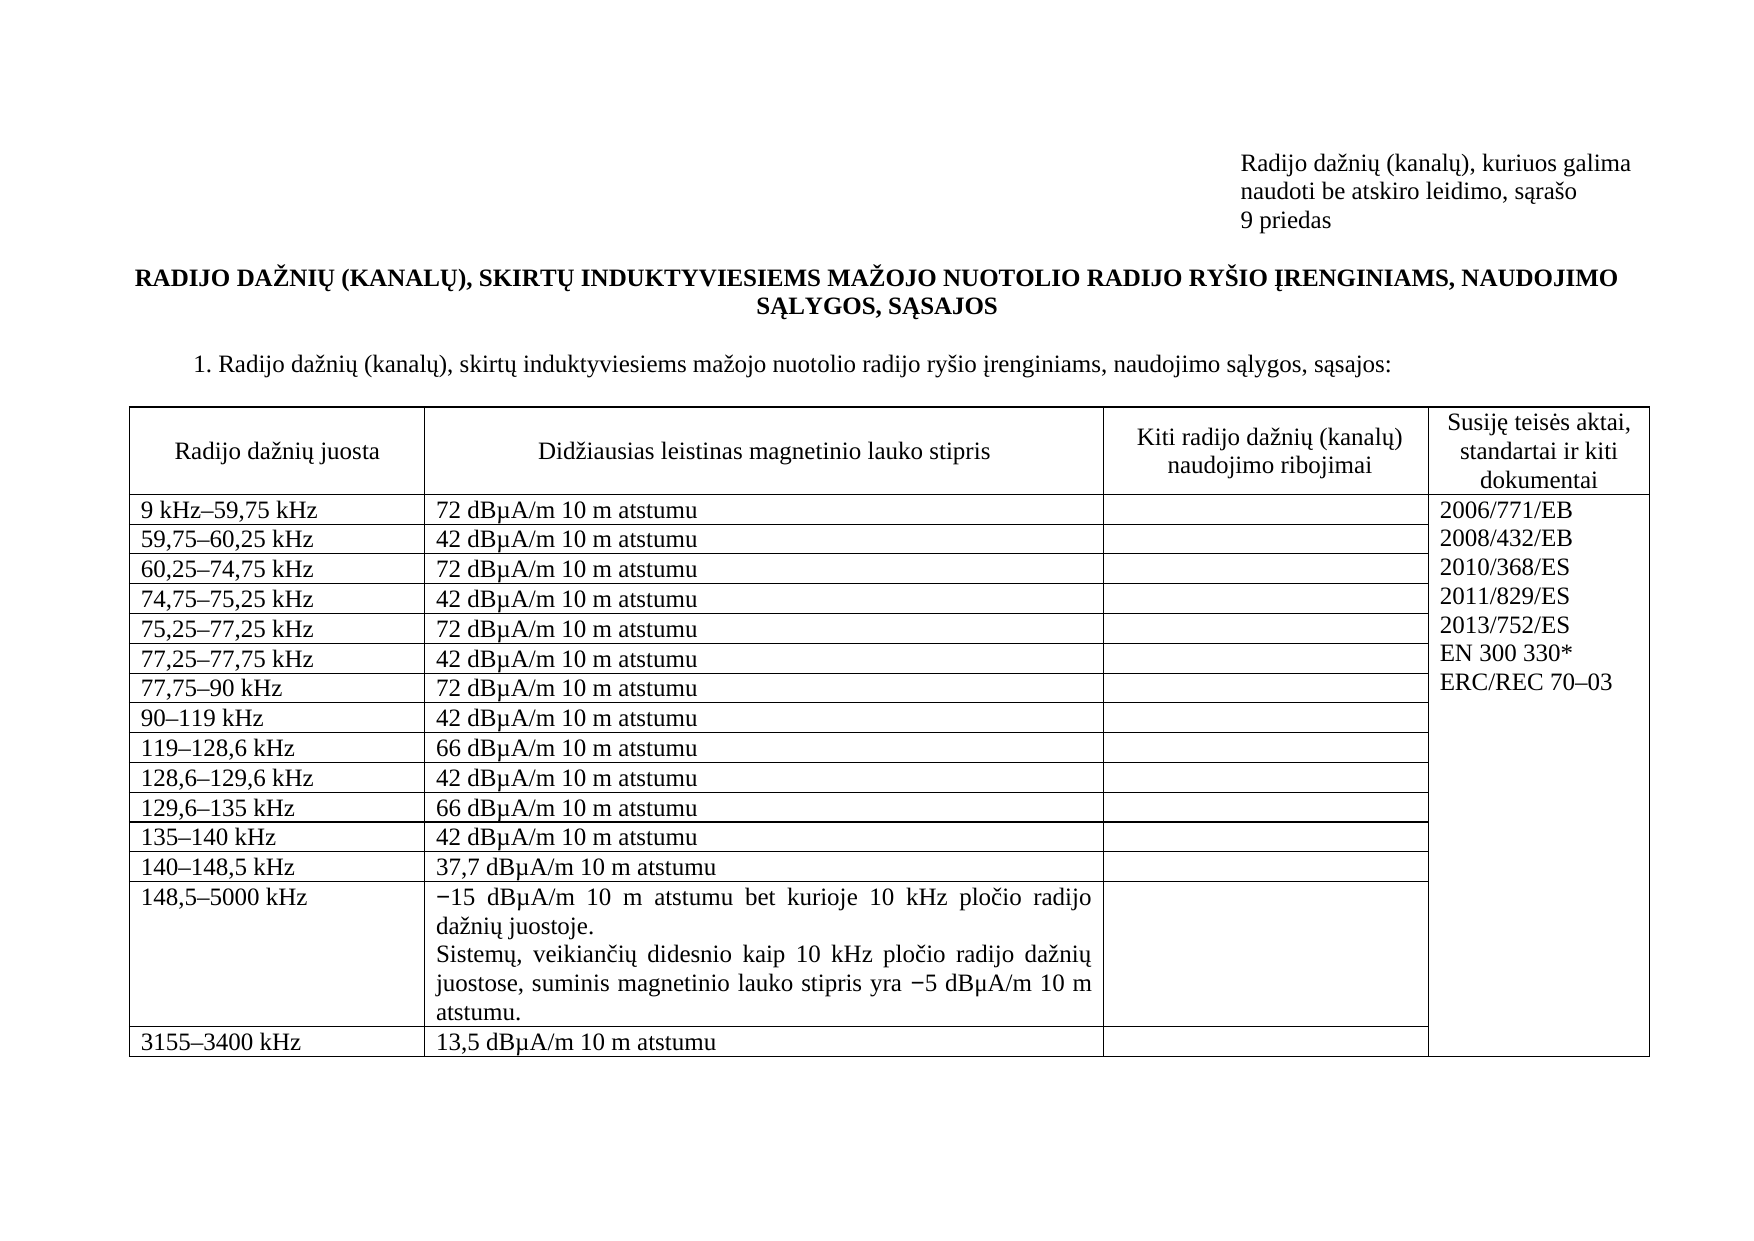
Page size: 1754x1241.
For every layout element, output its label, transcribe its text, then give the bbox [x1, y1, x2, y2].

table_cell 42 dBµA/m 10 m atstumu [425, 703, 1103, 732]
text Radijo dažnių (kanalų), kuriuos galima [118, 148, 1636, 176]
table_cell 72 dBµA/m 10 m atstumu [425, 495, 1103, 523]
table_cell [1104, 703, 1428, 732]
table_cell [1104, 823, 1428, 851]
table_cell [1104, 1027, 1428, 1056]
table_cell 59,75–60,25 kHz [130, 525, 424, 553]
table_cell 135–140 kHz [130, 823, 424, 851]
table_cell 66 dBµA/m 10 m atstumu [425, 733, 1103, 762]
table_cell 13,5 dBµA/m 10 m atstumu [425, 1027, 1103, 1056]
table_cell 9 kHz–59,75 kHz [130, 495, 424, 523]
table_cell 42 dBµA/m 10 m atstumu [425, 644, 1103, 672]
table_cell 42 dBµA/m 10 m atstumu [425, 763, 1103, 792]
table_cell 2006/771/EB 2008/432/EB 2010/368/ES 2011/829/ES 2013/752/ES EN 300 330* ERC/REC 70–03 [1429, 495, 1649, 1056]
table_cell [1104, 852, 1428, 881]
table_cell [1104, 554, 1428, 583]
table_header Didžiausias leistinas magnetinio lauko stipris [425, 408, 1103, 494]
table_cell 77,25–77,75 kHz [130, 644, 424, 672]
table_cell 72 dBµA/m 10 m atstumu [425, 674, 1103, 702]
table_cell 129,6–135 kHz [130, 793, 424, 821]
table_cell 37,7 dBµA/m 10 m atstumu [425, 852, 1103, 881]
text 1. Radijo dažnių (kanalų), skirtų induktyviesiems mažojo nuotolio radijo ryšio įrenginiams, naudojimo sąlygos, sąsajos: [118, 349, 1636, 378]
table_cell [1104, 495, 1428, 523]
table_cell [1104, 733, 1428, 762]
text 9 priedas [118, 205, 1636, 234]
table_cell 42 dBµA/m 10 m atstumu [425, 823, 1103, 851]
table_cell [1104, 793, 1428, 821]
text naudoti be atskiro leidimo, sąrašo [118, 176, 1636, 205]
table_header Susiję teisės aktai, standartai ir kiti dokumentai [1429, 408, 1649, 494]
table_cell 72 dBµA/m 10 m atstumu [425, 554, 1103, 583]
table_cell [1104, 584, 1428, 613]
table_cell 140–148,5 kHz [130, 852, 424, 881]
table_cell [1104, 882, 1428, 1026]
table_cell 3155–3400 kHz [130, 1027, 424, 1056]
table_cell [1104, 763, 1428, 792]
table_cell [1104, 525, 1428, 553]
table_cell 77,75–90 kHz [130, 674, 424, 702]
table_cell 148,5–5000 kHz [130, 882, 424, 1026]
table_cell [1104, 644, 1428, 672]
table_cell −15 dBµA/m 10 m atstumu bet kurioje 10 kHz pločio radijo dažnių juostoje. Sistemų, veikiančių didesnio kaip 10 kHz pločio radijo dažnių juostose, suminis magnetinio lauko stipris yra −5 dBμA/m 10 m atstumu. [425, 882, 1103, 1026]
table_cell [1104, 614, 1428, 643]
table_cell 74,75–75,25 kHz [130, 584, 424, 613]
table_cell 90–119 kHz [130, 703, 424, 732]
table_cell 75,25–77,25 kHz [130, 614, 424, 643]
table_cell 72 dBµA/m 10 m atstumu [425, 614, 1103, 643]
table_cell 66 dBµA/m 10 m atstumu [425, 793, 1103, 821]
table_header Radijo dažnių juosta [130, 408, 424, 494]
table_header Kiti radijo dažnių (kanalų) naudojimo ribojimai [1104, 408, 1428, 494]
table_cell 60,25–74,75 kHz [130, 554, 424, 583]
table_cell 42 dBµA/m 10 m atstumu [425, 584, 1103, 613]
text RADIJO DAŽNIŲ (KANALŲ), SKIRTŲ INDUKTYVIESIEMS MAŽOJO NUOTOLIO RADIJO RYŠIO ĮRENGINIAMS, NAUDOJIMO SĄLYGOS, SĄSAJOS [118, 263, 1636, 320]
table_cell 119–128,6 kHz [130, 733, 424, 762]
table_cell 42 dBµA/m 10 m atstumu [425, 525, 1103, 553]
table_cell [1104, 674, 1428, 702]
table_cell 128,6–129,6 kHz [130, 763, 424, 792]
